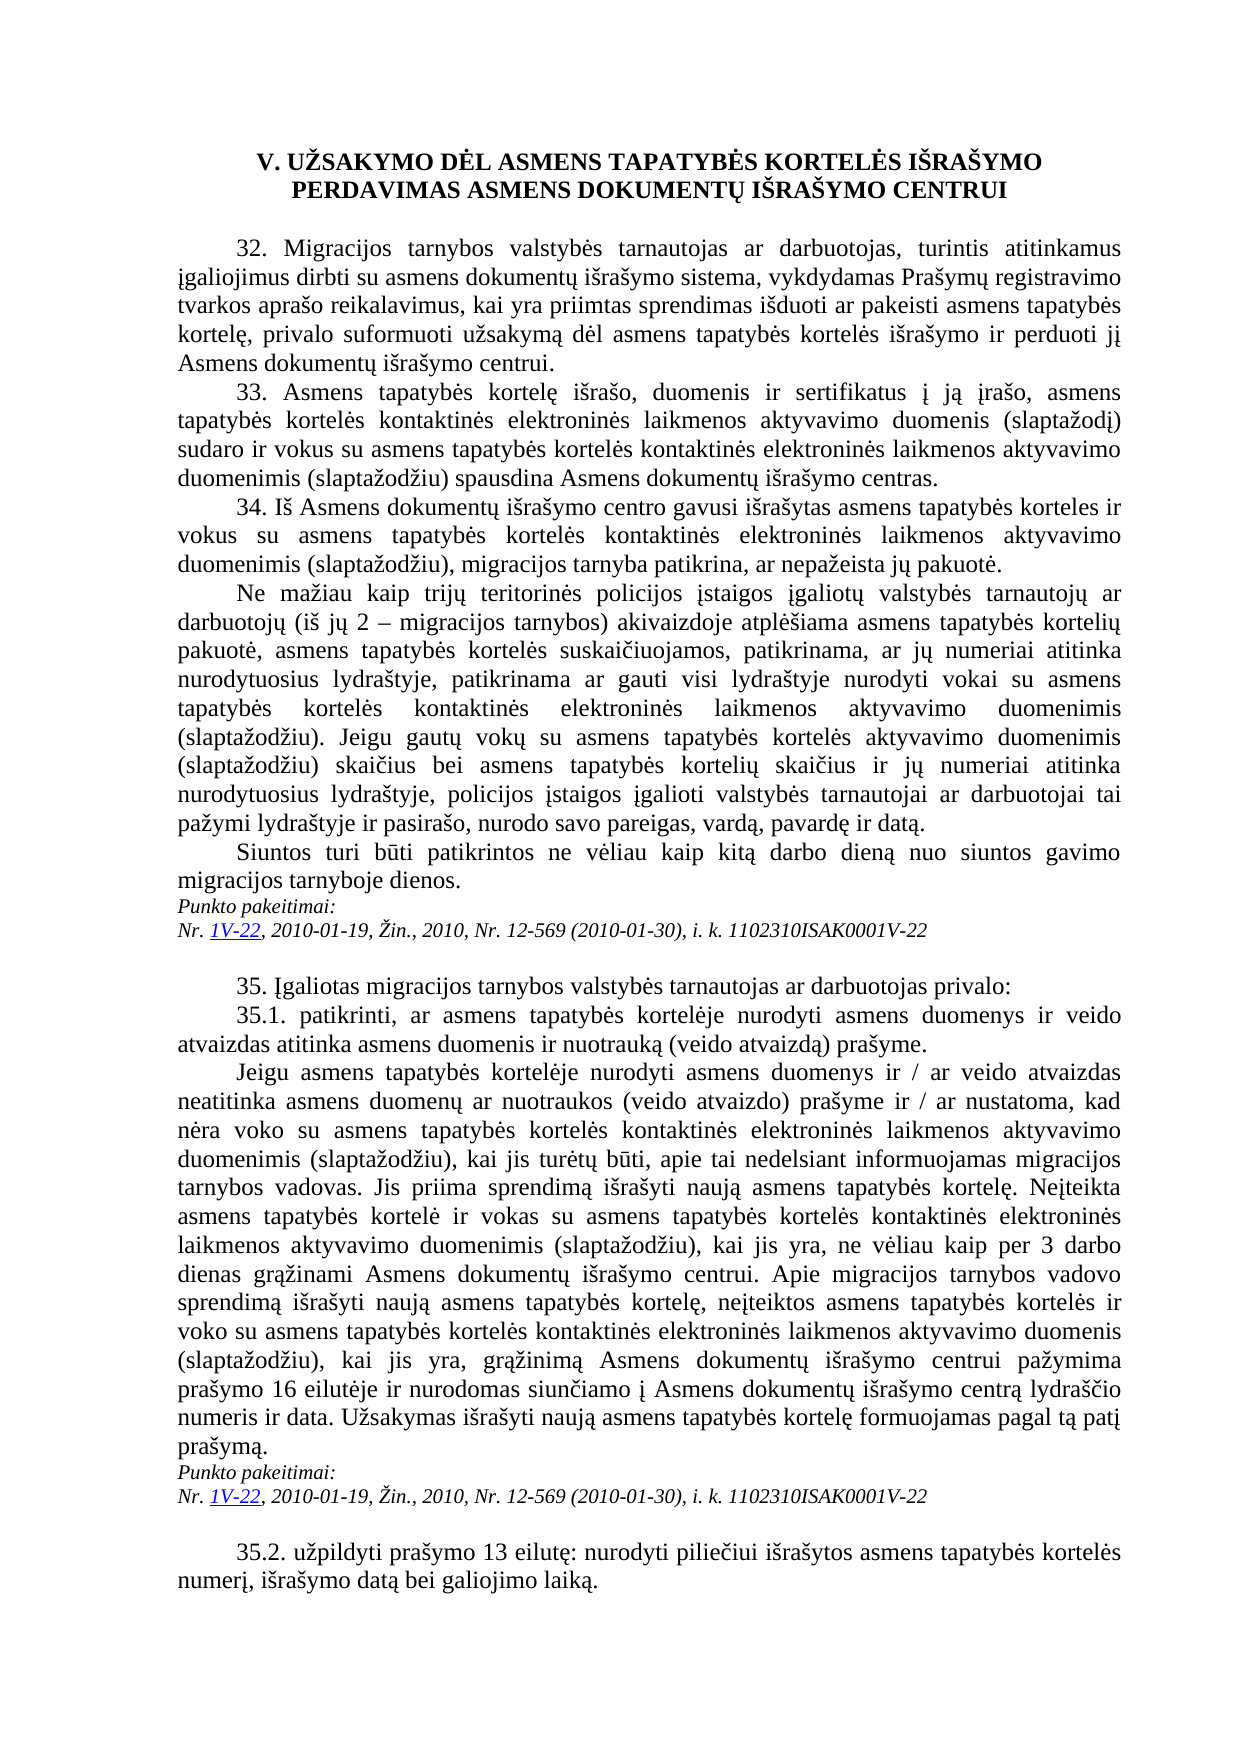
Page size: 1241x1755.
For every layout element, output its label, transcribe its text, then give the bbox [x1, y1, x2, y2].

text Nr. 1V-22, 2010-01-19, Žin., 2010, Nr. 12-569 (2010-01-30), i. k. 1102310ISAK0001V-22 [177, 1484, 1122, 1508]
text Punkto pakeitimai: [177, 894, 1122, 918]
text Punkto pakeitimai: [177, 1460, 1122, 1484]
text Ne mažiau kaip trijų teritorinės policijos įstaigos įgaliotų valstybės tarnautojų ar darbuotojų (iš jų 2 – migracijos tarnybos) akivaizdoje atplėšiama asmens tapatybės kortelių pakuotė, asmens tapatybės kortelės suskaičiuojamos, patikrinama, ar jų numeriai atitinka nurodytuosius lydraštyje, patikrinama ar gauti visi lydraštyje nurodyti vokai su asmens tapatybės kortelės kontaktinės elektroninės laikmenos aktyvavimo duomenimis (slaptažodžiu). Jeigu gautų vokų su asmens tapatybės kortelės aktyvavimo duomenimis (slaptažodžiu) skaičius bei asmens tapatybės kortelių skaičius ir jų numeriai atitinka nurodytuosius lydraštyje, policijos įstaigos įgalioti valstybės tarnautojai ar darbuotojai tai pažymi lydraštyje ir pasirašo, nurodo savo pareigas, vardą, pavardę ir datą. [177, 578, 1122, 837]
text Siuntos turi būti patikrintos ne vėliau kaip kitą darbo dieną nuo siuntos gavimo migracijos tarnyboje dienos. [177, 837, 1122, 894]
text 32. Migracijos tarnybos valstybės tarnautojas ar darbuotojas, turintis atitinkamus įgaliojimus dirbti su asmens dokumentų išrašymo sistema, vykdydamas Prašymų registravimo tvarkos aprašo reikalavimus, kai yra priimtas sprendimas išduoti ar pakeisti asmens tapatybės kortelę, privalo suformuoti užsakymą dėl asmens tapatybės kortelės išrašymo ir perduoti jį Asmens dokumentų išrašymo centrui. [177, 233, 1122, 377]
text Jeigu asmens tapatybės kortelėje nurodyti asmens duomenys ir / ar veido atvaizdas neatitinka asmens duomenų ar nuotraukos (veido atvaizdo) prašyme ir / ar nustatoma, kad nėra voko su asmens tapatybės kortelės kontaktinės elektroninės laikmenos aktyvavimo duomenimis (slaptažodžiu), kai jis turėtų būti, apie tai nedelsiant informuojamas migracijos tarnybos vadovas. Jis priima sprendimą išrašyti naują asmens tapatybės kortelę. Neįteikta asmens tapatybės kortelė ir vokas su asmens tapatybės kortelės kontaktinės elektroninės laikmenos aktyvavimo duomenimis (slaptažodžiu), kai jis yra, ne vėliau kaip per 3 darbo dienas grąžinami Asmens dokumentų išrašymo centrui. Apie migracijos tarnybos vadovo sprendimą išrašyti naują asmens tapatybės kortelę, neįteiktos asmens tapatybės kortelės ir voko su asmens tapatybės kortelės kontaktinės elektroninės laikmenos aktyvavimo duomenis (slaptažodžiu), kai jis yra, grąžinimą Asmens dokumentų išrašymo centrui pažymima prašymo 16 eilutėje ir nurodomas siunčiamo į Asmens dokumentų išrašymo centrą lydraščio numeris ir data. Užsakymas išrašyti naują asmens tapatybės kortelę formuojamas pagal tą patį prašymą. [177, 1057, 1122, 1460]
text 33. Asmens tapatybės kortelę išrašo, duomenis ir sertifikatus į ją įrašo, asmens tapatybės kortelės kontaktinės elektroninės laikmenos aktyvavimo duomenis (slaptažodį) sudaro ir vokus su asmens tapatybės kortelės kontaktinės elektroninės laikmenos aktyvavimo duomenimis (slaptažodžiu) spausdina Asmens dokumentų išrašymo centras. [177, 377, 1122, 492]
text 35.1. patikrinti, ar asmens tapatybės kortelėje nurodyti asmens duomenys ir veido atvaizdas atitinka asmens duomenis ir nuotrauką (veido atvaizdą) prašyme. [177, 1000, 1122, 1057]
text V. UŽSAKYMO DĖL ASMENS TAPATYBĖS KORTELĖS IŠRAŠYMO PERDAVIMAS ASMENS DOKUMENTŲ IŠRAŠYMO CENTRUI [177, 147, 1122, 204]
text 35.2. užpildyti prašymo 13 eilutę: nurodyti piliečiui išrašytos asmens tapatybės kortelės numerį, išrašymo datą bei galiojimo laiką. [177, 1537, 1122, 1594]
text Nr. 1V-22, 2010-01-19, Žin., 2010, Nr. 12-569 (2010-01-30), i. k. 1102310ISAK0001V-22 [177, 918, 1122, 942]
text 34. Iš Asmens dokumentų išrašymo centro gavusi išrašytas asmens tapatybės korteles ir vokus su asmens tapatybės kortelės kontaktinės elektroninės laikmenos aktyvavimo duomenimis (slaptažodžiu), migracijos tarnyba patikrina, ar nepažeista jų pakuotė. [177, 492, 1122, 578]
text 35. Įgaliotas migracijos tarnybos valstybės tarnautojas ar darbuotojas privalo: [177, 971, 1122, 1000]
